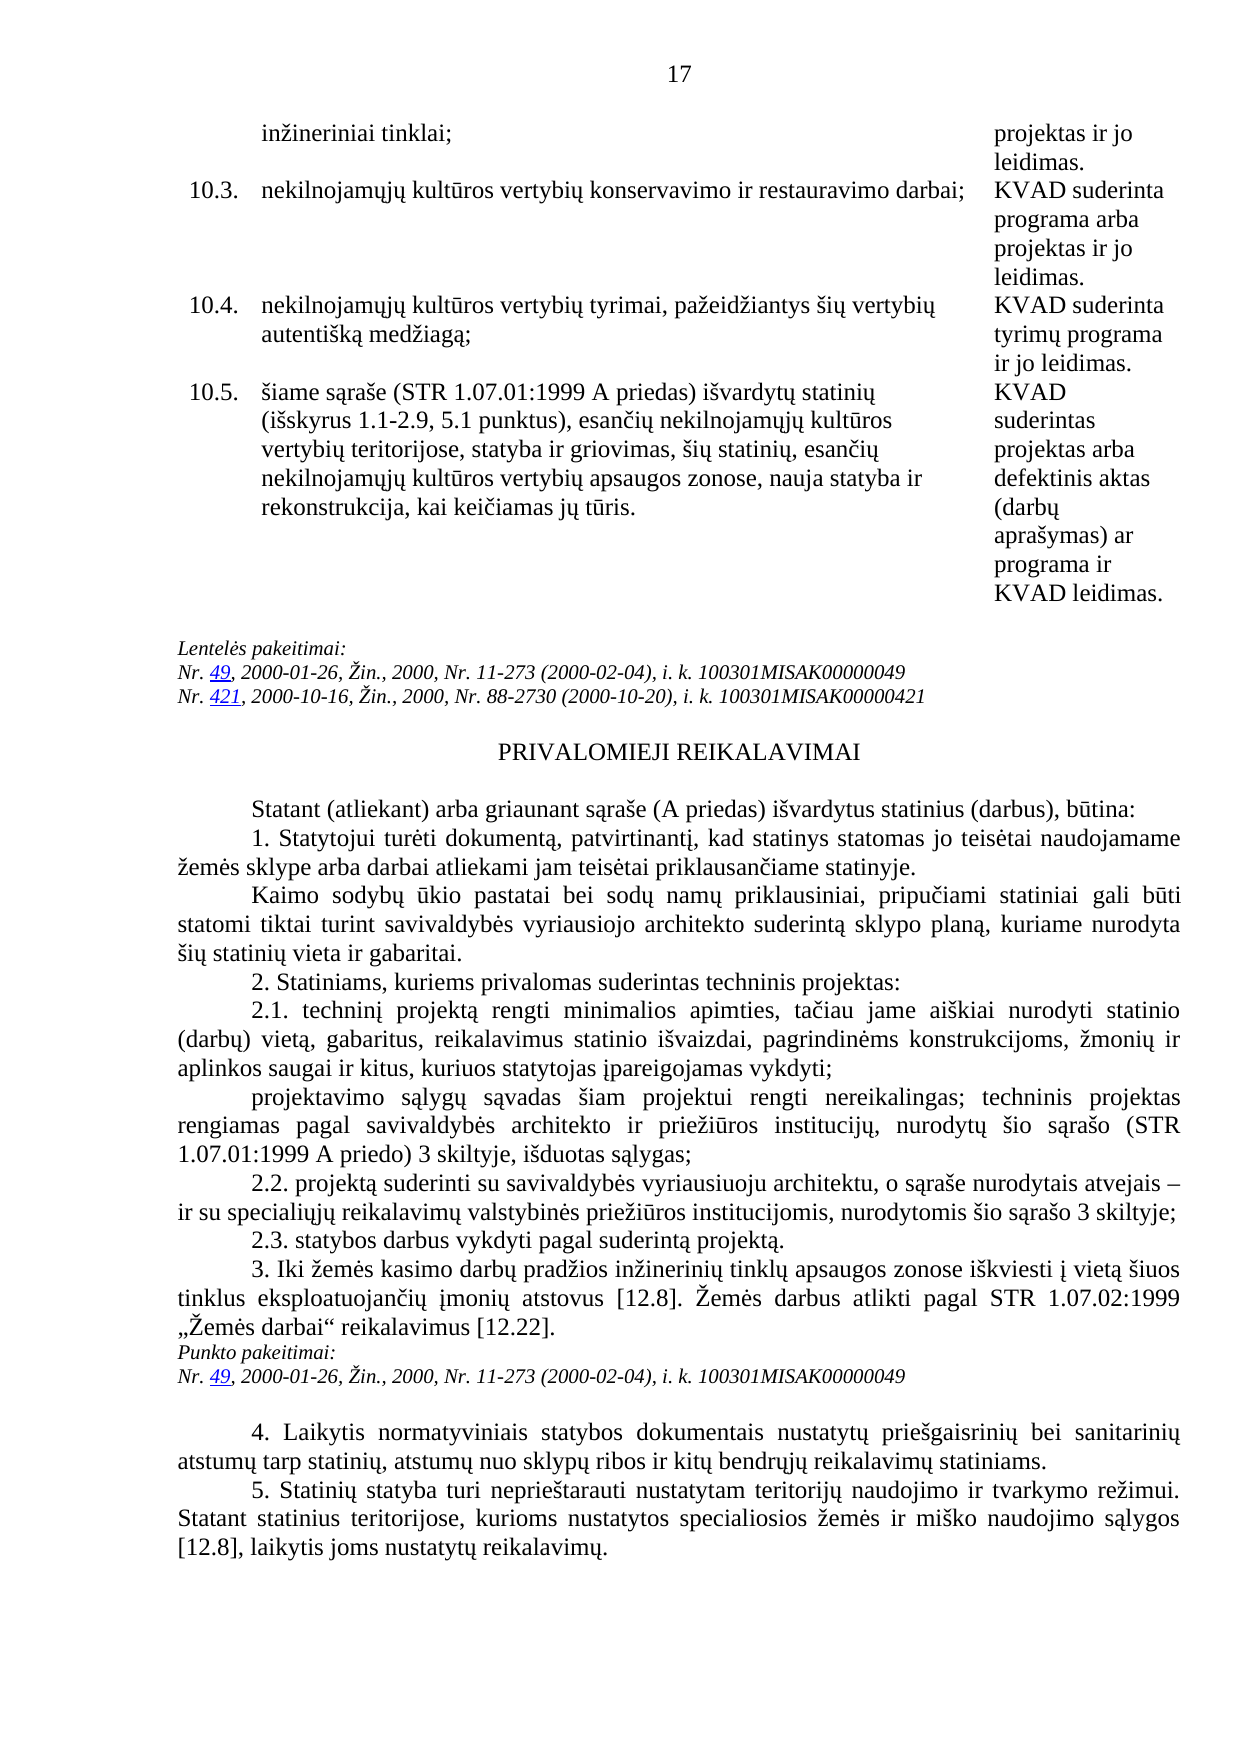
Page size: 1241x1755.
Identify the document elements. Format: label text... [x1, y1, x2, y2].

text 2.2. projektą suderinti su savivaldybės vyriausiuoju architektu, o sąraše nurodytais atvejais – ir su specialiųjų reikalavimų valstybinės priežiūros institucijomis, nurodytomis šio sąrašo 3 skiltyje; [177, 1168, 1181, 1225]
text 5. Statinių statyba turi neprieštarauti nustatytam teritorijų naudojimo ir tvarkymo režimui. Statant statinius teritorijose, kurioms nustatytos specialiosios žemės ir miško naudojimo sąlygos [12.8], laikytis joms nustatytų reikalavimų. [177, 1475, 1181, 1561]
text 3. Iki žemės kasimo darbų pradžios inžinerinių tinklų apsaugos zonose iškviesti į vietą šiuos tinklus eksploatuojančių įmonių atstovus [12.8]. Žemės darbus atlikti pagal STR 1.07.02:1999 „Žemės darbai“ reikalavimus [12.22]. [177, 1254, 1181, 1340]
table_cell KVAD suderinta tyrimų programa ir jo leidimas. [983, 291, 1181, 377]
table_cell nekilnojamųjų kultūros vertybių konservavimo ir restauravimo darbai; [250, 176, 983, 291]
table_cell KVAD suderintas projektas arba defektinis aktas (darbų aprašymas) ar programa ir KVAD leidimas. [983, 377, 1181, 607]
table_cell nekilnojamųjų kultūros vertybių tyrimai, pažeidžiantys šių vertybių autentišką medžiagą; [250, 291, 983, 377]
text Nr. 49, 2000-01-26, Žin., 2000, Nr. 11-273 (2000-02-04), i. k. 100301MISAK00000049 [177, 1364, 1181, 1388]
table_cell projektas ir jo leidimas. [983, 118, 1181, 176]
table_cell [177, 118, 250, 176]
text 2.3. statybos darbus vykdyti pagal suderintą projektą. [177, 1225, 1181, 1254]
text Punkto pakeitimai: [177, 1340, 1181, 1364]
table_cell 10.5. [177, 377, 250, 607]
text 4. Laikytis normatyviniais statybos dokumentais nustatytų priešgaisrinių bei sanitarinių atstumų tarp statinių, atstumų nuo sklypų ribos ir kitų bendrųjų reikalavimų statiniams. [177, 1417, 1181, 1475]
text projektavimo sąlygų sąvadas šiam projektui rengti nereikalingas; techninis projektas rengiamas pagal savivaldybės architekto ir priežiūros institucijų, nurodytų šio sąrašo (STR 1.07.01:1999 A priedo) 3 skiltyje, išduotas sąlygas; [177, 1082, 1181, 1168]
text PRIVALOMIEJI REIKALAVIMAI [177, 737, 1181, 765]
text Nr. 49, 2000-01-26, Žin., 2000, Nr. 11-273 (2000-02-04), i. k. 100301MISAK00000049 [177, 660, 1181, 684]
text 2. Statiniams, kuriems privalomas suderintas techninis projektas: [177, 967, 1181, 995]
table_cell KVAD suderinta programa arba projektas ir jo leidimas. [983, 176, 1181, 291]
text Kaimo sodybų ūkio pastatai bei sodų namų priklausiniai, pripučiami statiniai gali būti statomi tiktai turint savivaldybės vyriausiojo architekto suderintą sklypo planą, kuriame nurodyta šių statinių vieta ir gabaritai. [177, 880, 1181, 967]
text Lentelės pakeitimai: [177, 636, 1181, 660]
table_cell inžineriniai tinklai; [250, 118, 983, 176]
text 2.1. techninį projektą rengti minimalios apimties, tačiau jame aiškiai nurodyti statinio (darbų) vietą, gabaritus, reikalavimus statinio išvaizdai, pagrindinėms konstrukcijoms, žmonių ir aplinkos saugai ir kitus, kuriuos statytojas įpareigojamas vykdyti; [177, 995, 1181, 1082]
text Nr. 421, 2000-10-16, Žin., 2000, Nr. 88-2730 (2000-10-20), i. k. 100301MISAK00000421 [177, 684, 1181, 708]
table_cell šiame sąraše (STR 1.07.01:1999 A priedas) išvardytų statinių (išskyrus 1.1-2.9, 5.1 punktus), esančių nekilnojamųjų kultūros vertybių teritorijose, statyba ir griovimas, šių statinių, esančių nekilnojamųjų kultūros vertybių apsaugos zonose, nauja statyba ir rekonstrukcija, kai keičiamas jų tūris. [250, 377, 983, 607]
table_cell 10.4. [177, 291, 250, 377]
text Statant (atliekant) arba griaunant sąraše (A priedas) išvardytus statinius (darbus), būtina: [177, 794, 1181, 823]
table_cell 10.3. [177, 176, 250, 291]
text 1. Statytojui turėti dokumentą, patvirtinantį, kad statinys statomas jo teisėtai naudojamame žemės sklype arba darbai atliekami jam teisėtai priklausančiame statinyje. [177, 823, 1181, 880]
